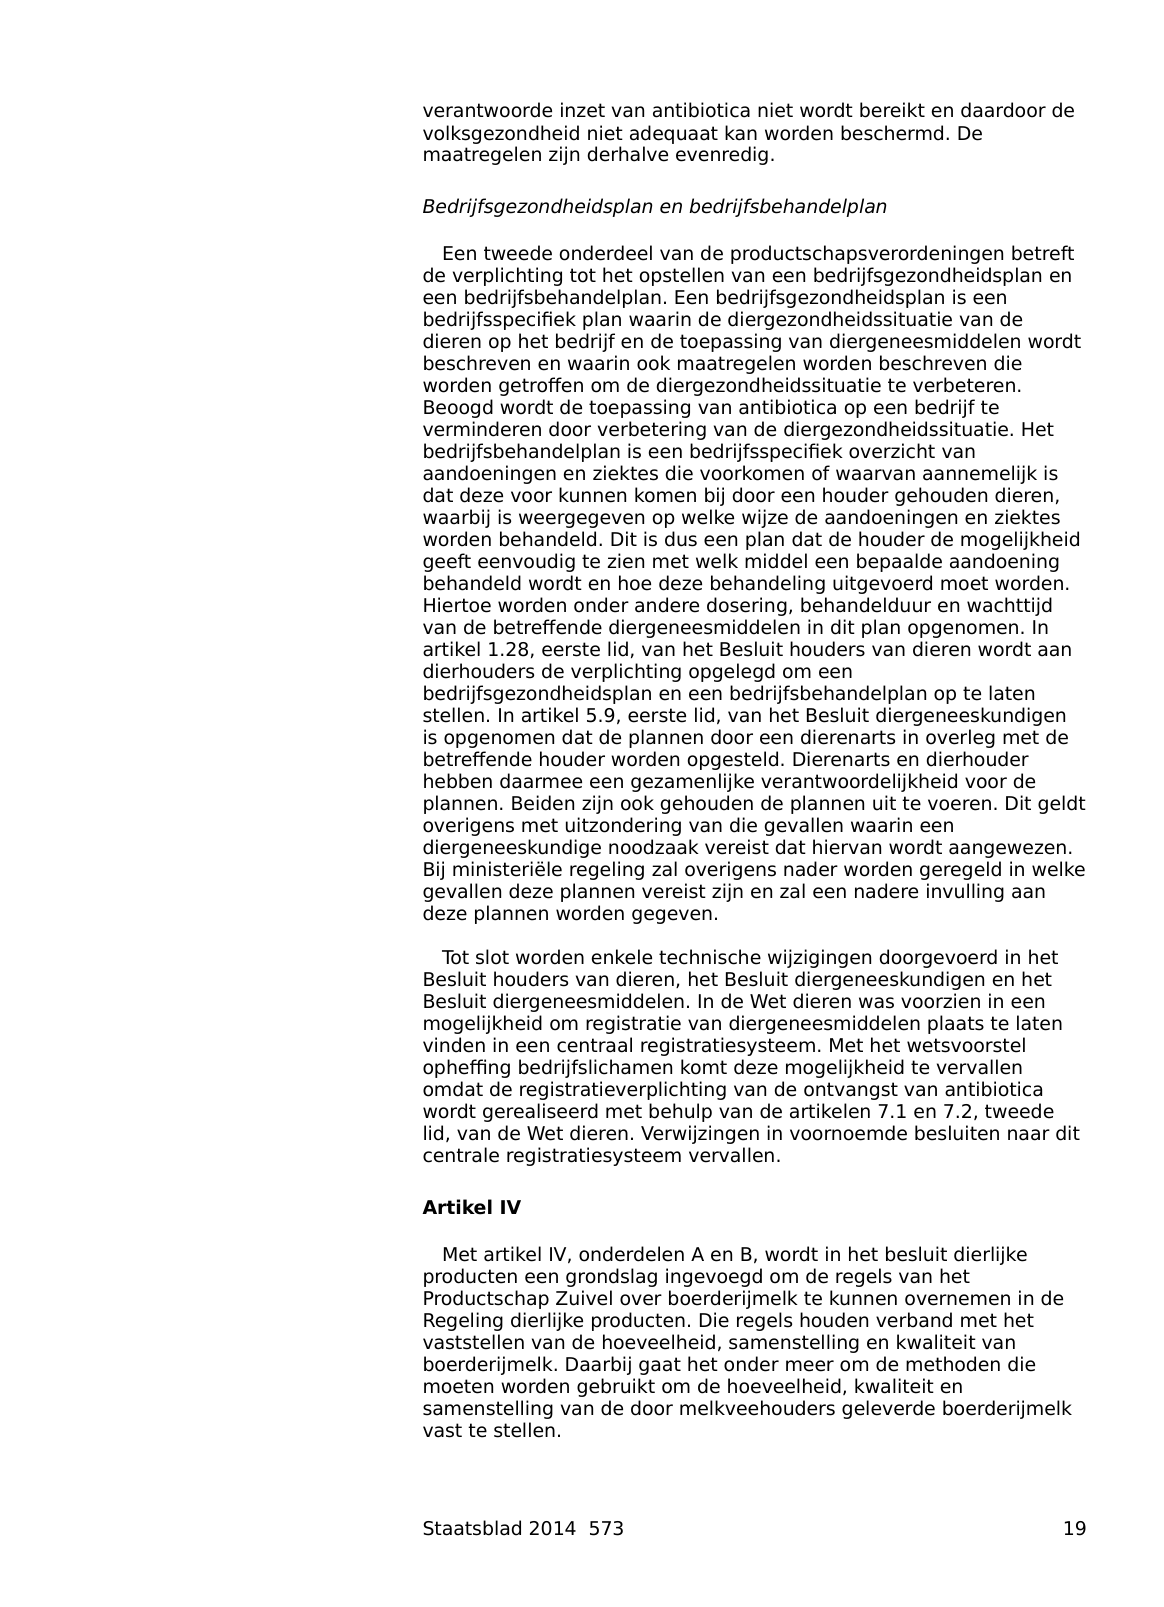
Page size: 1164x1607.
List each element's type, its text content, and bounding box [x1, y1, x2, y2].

subtitle Artikel IV [422, 1197, 1087, 1219]
text Met artikel IV, onderdelen A en B, wordt in het besluit dierlijke producten een grondslag ingevoegd om de regels van het Productschap Zuivel over boerderijmelk te kunnen overnemen in de Regeling dierlijke producten. Die regels houden verband met het vaststellen van de hoeveelheid, samenstelling en kwaliteit van boerderijmelk. Daarbij gaat het onder meer om de methoden die moeten worden gebruikt om de hoeveelheid, kwaliteit en samenstelling van de door melkveehouders geleverde boerderijmelk vast te stellen. [422, 1244, 1087, 1441]
text Tot slot worden enkele technische wijzigingen doorgevoerd in het Besluit houders van dieren, het Besluit diergeneeskundigen en het Besluit diergeneesmiddelen. In de Wet dieren was voorzien in een mogelijkheid om registratie van diergeneesmiddelen plaats te laten vinden in een centraal registratiesysteem. Met het wetsvoorstel opheffing bedrijfslichamen komt deze mogelijkheid te vervallen omdat de registratieverplichting van de ontvangst van antibiotica wordt gerealiseerd met behulp van de artikelen 7.1 en 7.2, tweede lid, van de Wet dieren. Verwijzingen in voornoemde besluiten naar dit centrale registratiesysteem vervallen. [422, 947, 1087, 1167]
text verantwoorde inzet van antibiotica niet wordt bereikt en daardoor de volksgezondheid niet adequaat kan worden beschermd. De maatregelen zijn derhalve evenredig. [422, 100, 1087, 166]
subtitle Bedrijfsgezondheidsplan en bedrijfsbehandelplan [422, 196, 1087, 218]
text Een tweede onderdeel van de productschapsverordeningen betreft de verplichting tot het opstellen van een bedrijfsgezondheidsplan en een bedrijfsbehandelplan. Een bedrijfsgezondheidsplan is een bedrijfsspecifiek plan waarin de diergezondheidssituatie van de dieren op het bedrijf en de toepassing van diergeneesmiddelen wordt beschreven en waarin ook maatregelen worden beschreven die worden getroffen om de diergezondheidssituatie te verbeteren. Beoogd wordt de toepassing van antibiotica op een bedrijf te verminderen door verbetering van de diergezondheidssituatie. Het bedrijfsbehandelplan is een bedrijfsspecifiek overzicht van aandoeningen en ziektes die voorkomen of waarvan aannemelijk is dat deze voor kunnen komen bij door een houder gehouden dieren, waarbij is weergegeven op welke wijze de aandoeningen en ziektes worden behandeld. Dit is dus een plan dat de houder de mogelijkheid geeft eenvoudig te zien met welk middel een bepaalde aandoening behandeld wordt en hoe deze behandeling uitgevoerd moet worden. Hiertoe worden onder andere dosering, behandelduur en wachttijd van de betreffende diergeneesmiddelen in dit plan opgenomen. In artikel 1.28, eerste lid, van het Besluit houders van dieren wordt aan dierhouders de verplichting opgelegd om een bedrijfsgezondheidsplan en een bedrijfsbehandelplan op te laten stellen. In artikel 5.9, eerste lid, van het Besluit diergeneeskundigen is opgenomen dat de plannen door een dierenarts in overleg met de betreffende houder worden opgesteld. Dierenarts en dierhouder hebben daarmee een gezamenlijke verantwoordelijkheid voor de plannen. Beiden zijn ook gehouden de plannen uit te voeren. Dit geldt overigens met uitzondering van die gevallen waarin een diergeneeskundige noodzaak vereist dat hiervan wordt aangewezen. Bij ministeriële regeling zal overigens nader worden geregeld in welke gevallen deze plannen vereist zijn en zal een nadere invulling aan deze plannen worden gegeven. [422, 243, 1087, 925]
